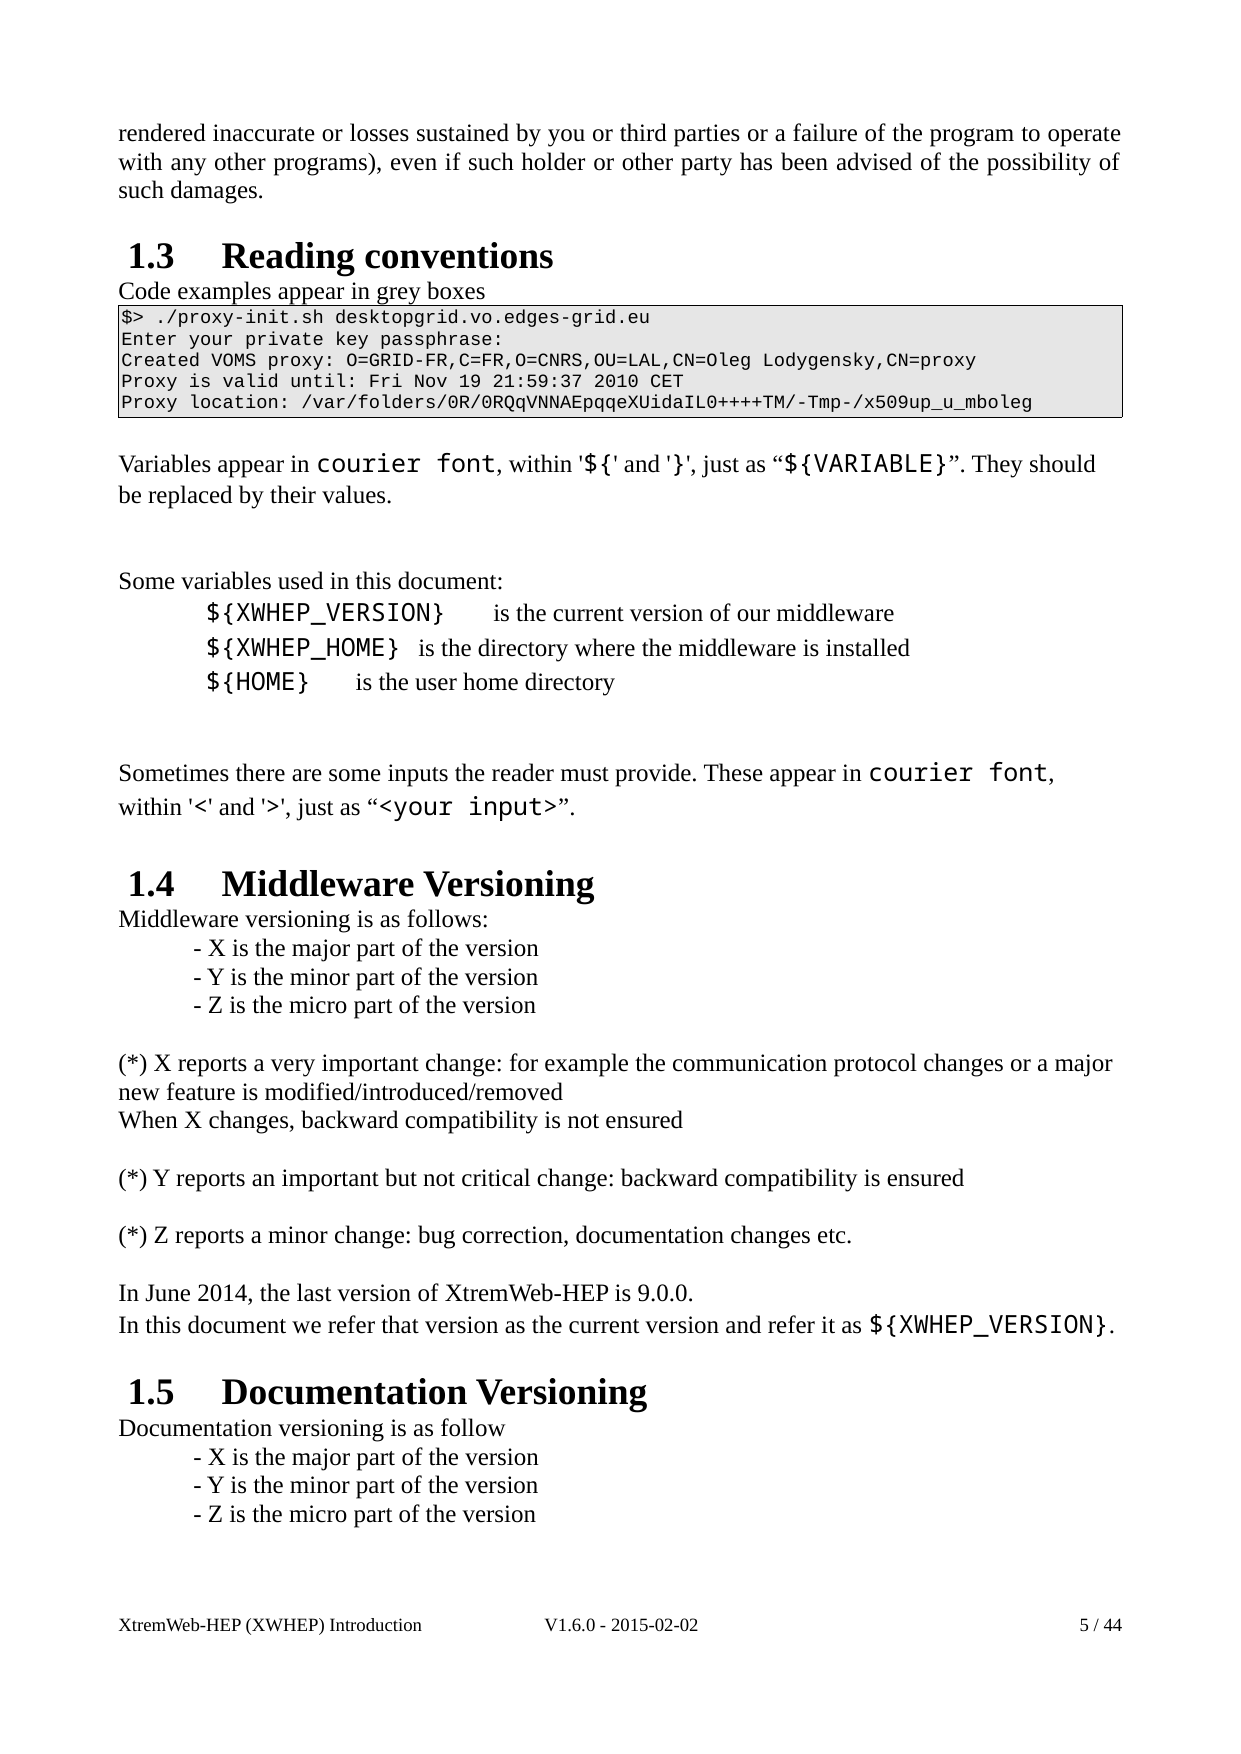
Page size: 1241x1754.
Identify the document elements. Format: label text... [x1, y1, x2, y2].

text Enter your private key passphrase: [119, 326, 1122, 347]
text When X changes, backward compatibility is not ensured [118, 1106, 1122, 1134]
text - Z is the micro part of the version [118, 991, 1122, 1019]
text - X is the major part of the version [118, 1442, 1122, 1470]
text Variables appear in courier font, within '${' and '}', just as “${VARIABLE}”. They should be replaced by their values. [118, 446, 1122, 509]
subtitle Documentation Versioning [118, 1370, 1122, 1413]
text Sometimes there are some inputs the reader must provide. These appear in courier font, within '<' and '>', just as “<your input>”. [118, 755, 1122, 823]
text - Y is the minor part of the version [118, 1470, 1122, 1499]
text $> ./proxy-init.sh desktopgrid.vo.edges-grid.eu [119, 306, 1122, 326]
text Middleware versioning is as follows: [118, 904, 1122, 933]
text - Z is the micro part of the version [118, 1499, 1122, 1528]
text (*) X reports a very important change: for example the communication protocol changes or a major new feature is modified/introduced/removed [118, 1048, 1122, 1106]
text Documentation versioning is as follow [118, 1413, 1122, 1442]
text - X is the major part of the version [118, 933, 1122, 962]
text ${XWHEP_VERSION} is the current version of our middleware [206, 595, 1122, 629]
text ${HOME} is the user home directory [206, 663, 1122, 697]
text Created VOMS proxy: O=GRID-FR,C=FR,O=CNRS,OU=LAL,CN=Oleg Lodygensky,CN=proxy [119, 347, 1122, 369]
text (*) Y reports an important but not critical change: backward compatibility is ensured [118, 1163, 1122, 1192]
text In June 2014, the last version of XtremWeb-HEP is 9.0.0. [118, 1278, 1122, 1307]
text Some variables used in this document: [118, 566, 1122, 595]
text Proxy is valid until: Fri Nov 19 21:59:37 2010 CET [119, 369, 1122, 390]
subtitle Middleware Versioning [118, 861, 1122, 904]
subtitle Reading conventions [118, 233, 1122, 276]
text ${XWHEP_HOME} is the directory where the middleware is installed [206, 629, 1122, 663]
text In this document we refer that version as the current version and refer it as ${XWHEP_VERSION}. [118, 1307, 1122, 1341]
text Code examples appear in grey boxes [118, 276, 1122, 305]
text - Y is the minor part of the version [118, 962, 1122, 991]
text RENDERED INACCURATE OR LOSSES SUSTAINED BY YOU OR THIRD PARTIES OR A FAILURE OF THE PROGRAM TO OPERATE WITH ANY OTHER PROGRAMS), EVEN IF SUCH HOLDER OR OTHER PARTY HAS BEEN ADVISED OF THE POSSIBILITY OF SUCH DAMAGES. [118, 118, 1122, 204]
text (*) Z reports a minor change: bug correction, documentation changes etc. [118, 1221, 1122, 1249]
text Proxy location: /var/folders/0R/0RQqVNNAEpqqeXUidaIL0++++TM/-Tmp-/x509up_u_mboleg [119, 390, 1122, 417]
